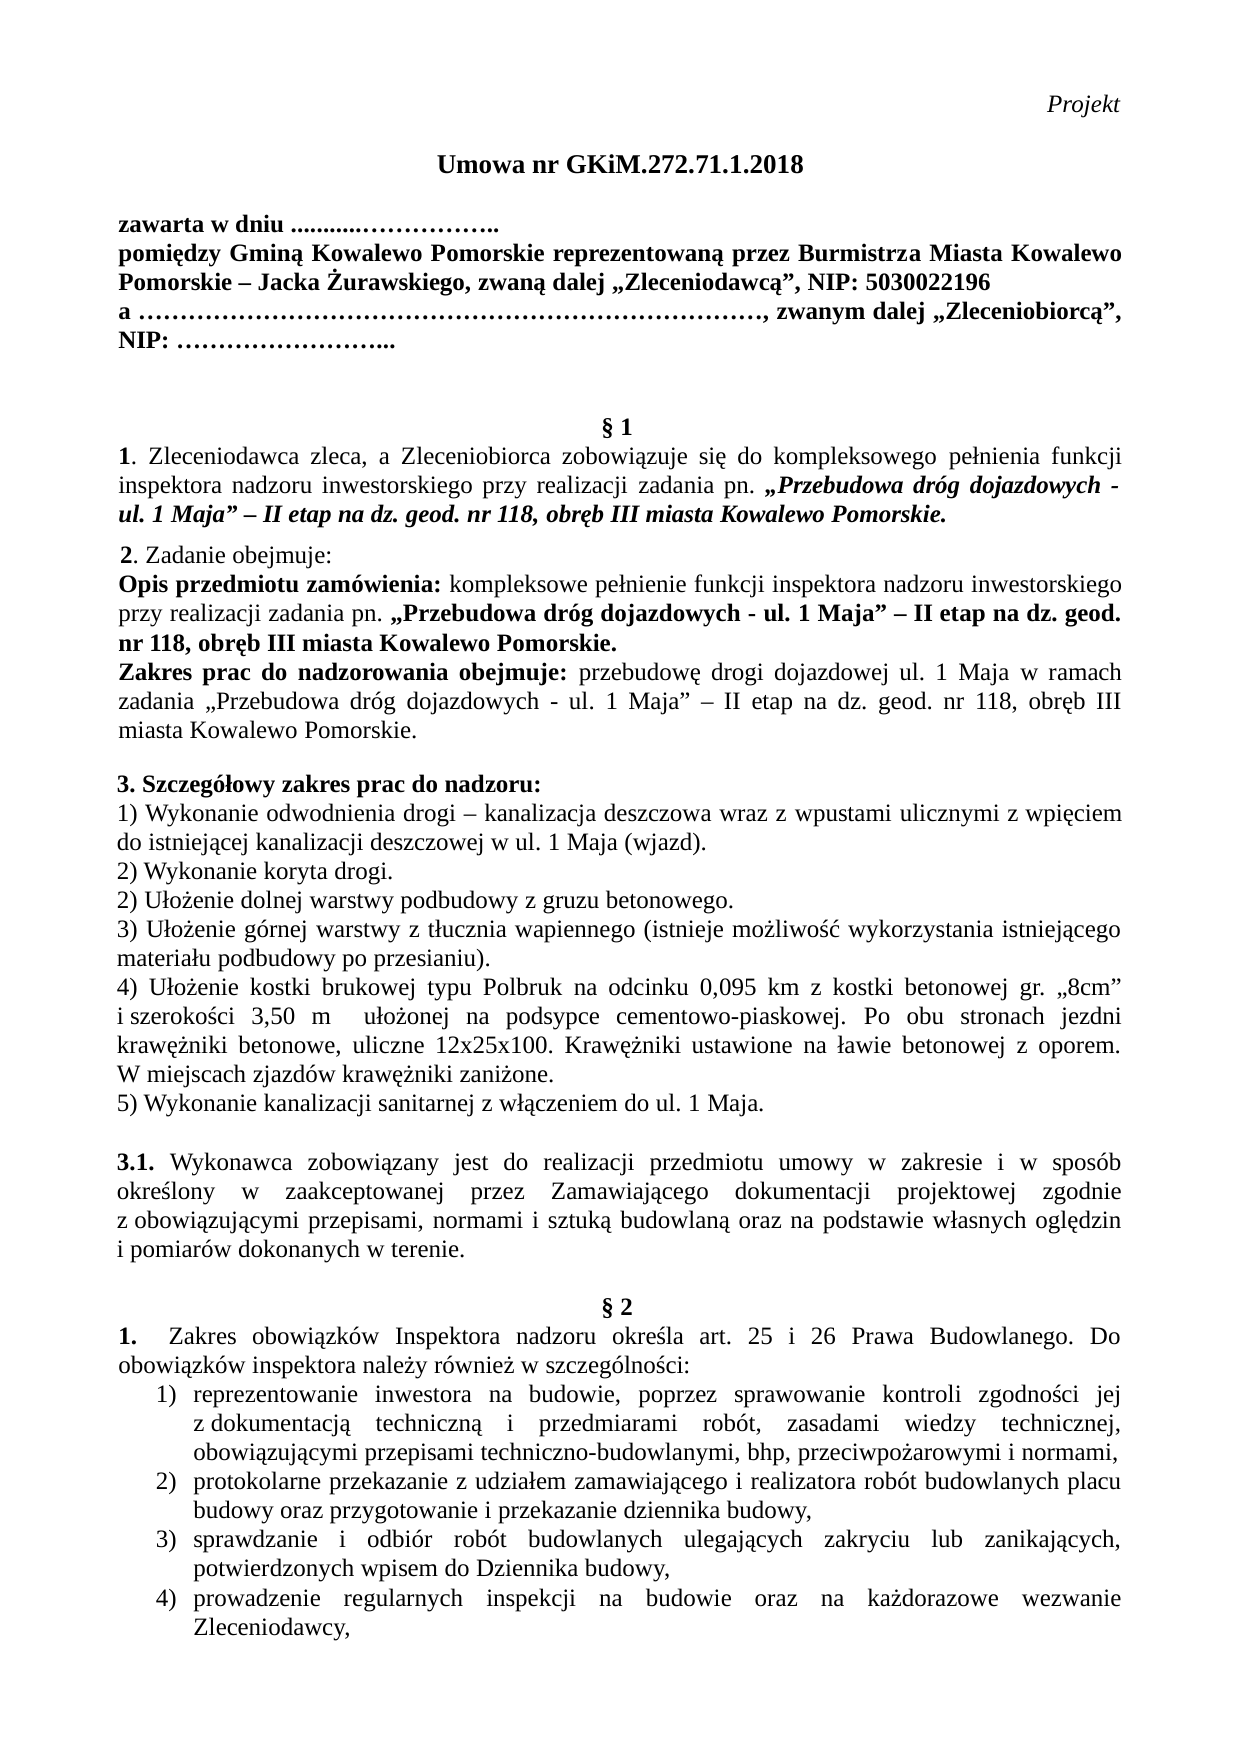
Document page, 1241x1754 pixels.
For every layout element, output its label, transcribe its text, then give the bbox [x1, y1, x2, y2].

text a …………………………………………………………………, zwanym dalej „Zleceniobiorcą”, NIP: ……………………... [118, 296, 1122, 354]
text § 1 [118, 412, 1122, 441]
text 2) Wykonanie koryta drogi. [117, 856, 1122, 885]
list sprawdzanie i odbiór robót budowlanych ulegających zakryciu lub zanikających, potwierdzonych wpisem do Dziennika budowy, [156, 1524, 1122, 1582]
text 2) Ułożenie dolnej warstwy podbudowy z gruzu betonowego. [117, 885, 1122, 914]
list reprezentowanie inwestora na budowie, poprzez sprawowanie kontroli zgodności jej z dokumentacją techniczną i przedmiarami robót, zasadami wiedzy technicznej, obowiązującymi przepisami techniczno-budowlanymi, bhp, przeciwpożarowymi i normami, [156, 1379, 1122, 1466]
text 3.1. Wykonawca zobowiązany jest do realizacji przedmiotu umowy w zakresie i w sposób określony w zaakceptowanej przez Zamawiającego dokumentacji projektowej zgodnie z obowiązującymi przepisami, normami i sztuką budowlaną oraz na podstawie własnych oględzin i pomiarów dokonanych w terenie. [117, 1146, 1122, 1263]
text 2. Zadanie obejmuje: [120, 540, 1122, 569]
text 1. Zakres obowiązków Inspektora nadzoru określa art. 25 i 26 Prawa Budowlanego. Do obowiązków inspektora należy również w szczególności: [118, 1321, 1122, 1379]
text 4) Ułożenie kostki brukowej typu Polbruk na odcinku 0,095 km z kostki betonowej gr. „8cm” i szerokości 3,50 m ułożonej na podsypce cementowo-piaskowej. Po obu stronach jezdni krawężniki betonowe, uliczne 12x25x100. Krawężniki ustawione na ławie betonowej z oporem. W miejscach zjazdów krawężniki zaniżone. [117, 972, 1122, 1088]
text zawarta w dniu ...........…………….. [118, 209, 1122, 238]
text 1) Wykonanie odwodnienia drogi – kanalizacja deszczowa wraz z wpustami ulicznymi z wpięciem do istniejącej kanalizacji deszczowej w ul. 1 Maja (wjazd). [117, 798, 1122, 856]
text 5) Wykonanie kanalizacji sanitarnej z włączeniem do ul. 1 Maja. [117, 1088, 1122, 1117]
text § 2 [118, 1292, 1122, 1321]
text Opis przedmiotu zamówienia: kompleksowe pełnienie funkcji inspektora nadzoru inwestorskiego przy realizacji zadania pn. „Przebudowa dróg dojazdowych - ul. 1 Maja” – II etap na dz. geod. nr 118, obręb III miasta Kowalewo Pomorskie. [118, 569, 1122, 656]
text 1. Zleceniodawca zleca, a Zleceniobiorca zobowiązuje się do kompleksowego pełnienia funkcji inspektora nadzoru inwestorskiego przy realizacji zadania pn. „Przebudowa dróg dojazdowych - ul. 1 Maja” – II etap na dz. geod. nr 118, obręb III miasta Kowalewo Pomorskie. [118, 441, 1122, 528]
text 3. Szczegółowy zakres prac do nadzoru: [117, 769, 1122, 798]
text pomiędzy Gminą Kowalewo Pomorskie reprezentowaną przez Burmistrza Miasta Kowalewo Pomorskie – Jacka Żurawskiego, zwaną dalej „Zleceniodawcą”, NIP: 5030022196 [118, 238, 1122, 296]
list prowadzenie regularnych inspekcji na budowie oraz na każdorazowe wezwanie Zleceniodawcy, [156, 1582, 1122, 1641]
text Umowa nr GKiM.272.71.1.2018 [118, 149, 1122, 180]
list protokolarne przekazanie z udziałem zamawiającego i realizatora robót budowlanych placu budowy oraz przygotowanie i przekazanie dziennika budowy, [156, 1466, 1122, 1524]
text Zakres prac do nadzorowania obejmuje: przebudowę drogi dojazdowej ul. 1 Maja w ramach zadania „Przebudowa dróg dojazdowych - ul. 1 Maja” – II etap na dz. geod. nr 118, obręb III miasta Kowalewo Pomorskie. [118, 656, 1122, 744]
text 3) Ułożenie górnej warstwy z tłucznia wapiennego (istnieje możliwość wykorzystania istniejącego materiału podbudowy po przesianiu). [117, 914, 1122, 972]
text Projekt [118, 88, 1122, 118]
